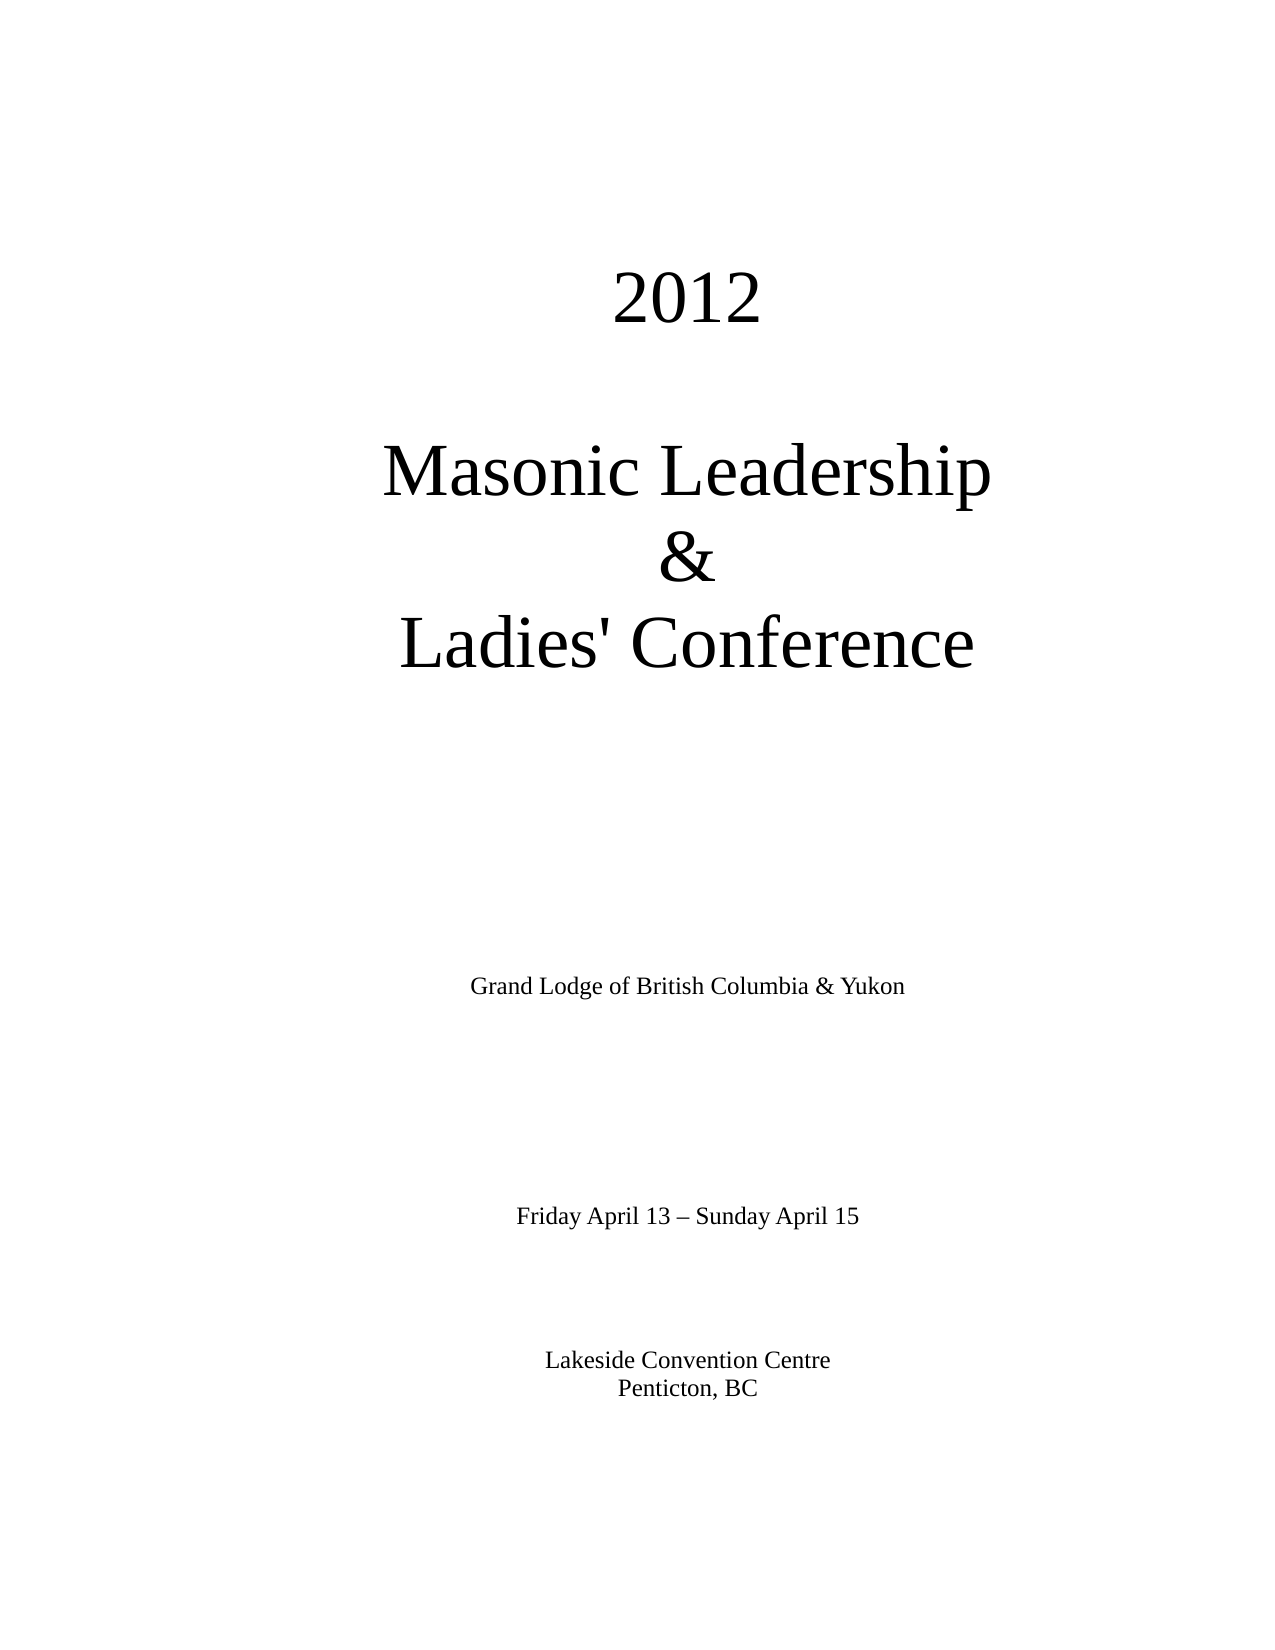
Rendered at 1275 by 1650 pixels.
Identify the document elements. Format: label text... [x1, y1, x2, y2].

text Lakeside Convention Centre [218, 1345, 1157, 1373]
text Masonic Leadership [218, 425, 1157, 511]
text 2012 [218, 252, 1157, 338]
text Friday April 13 – Sunday April 15 [218, 1201, 1157, 1230]
text Ladies' Conference [218, 597, 1157, 683]
text Penticton, BC [218, 1373, 1157, 1402]
text & [218, 511, 1157, 597]
text Grand Lodge of British Columbia & Yukon [218, 971, 1157, 1000]
